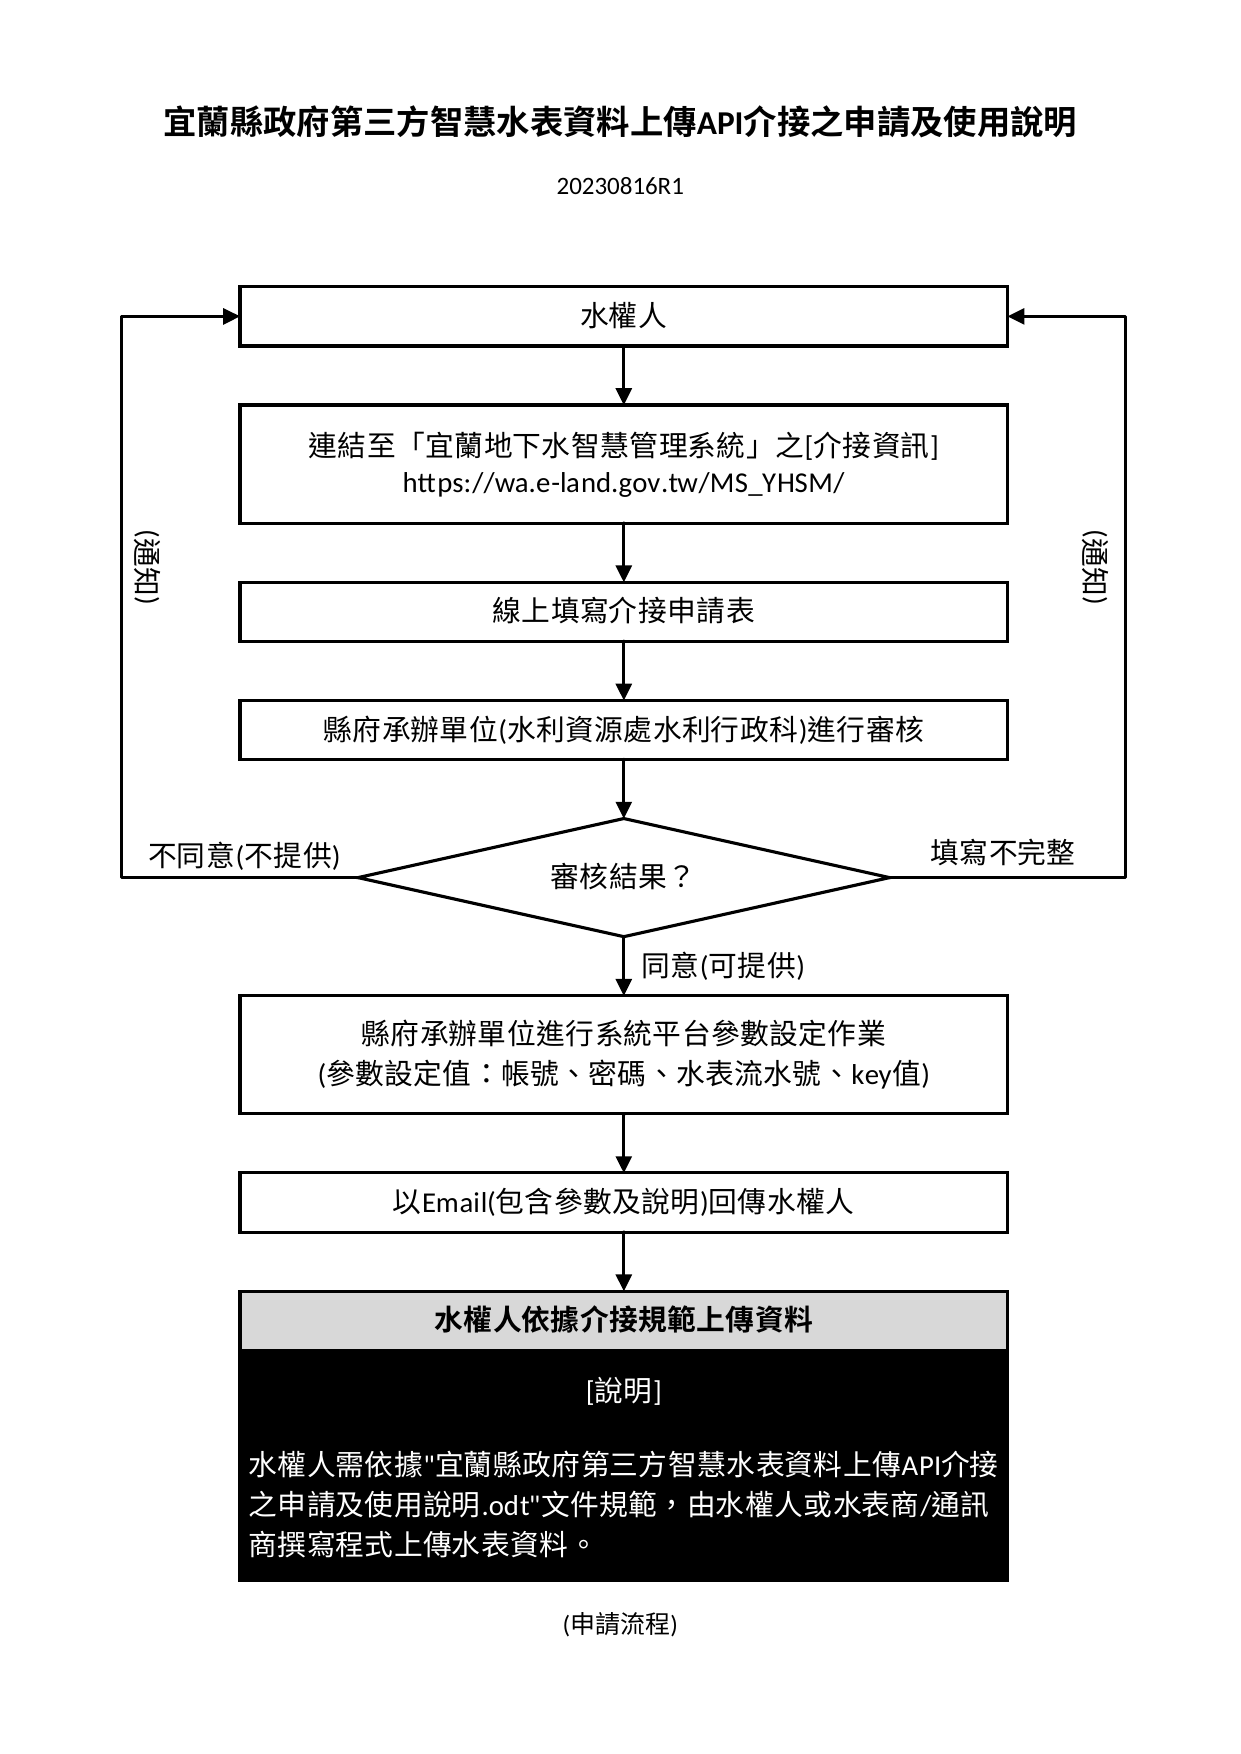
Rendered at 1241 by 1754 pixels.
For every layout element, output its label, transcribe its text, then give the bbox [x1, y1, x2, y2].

text 宜蘭縣政府第三方智慧水表資料上傳API介接之申請及使用說明 [75, 96, 1165, 144]
text (申請流程) [75, 1581, 1165, 1644]
text 20230816R1 [75, 144, 1165, 206]
